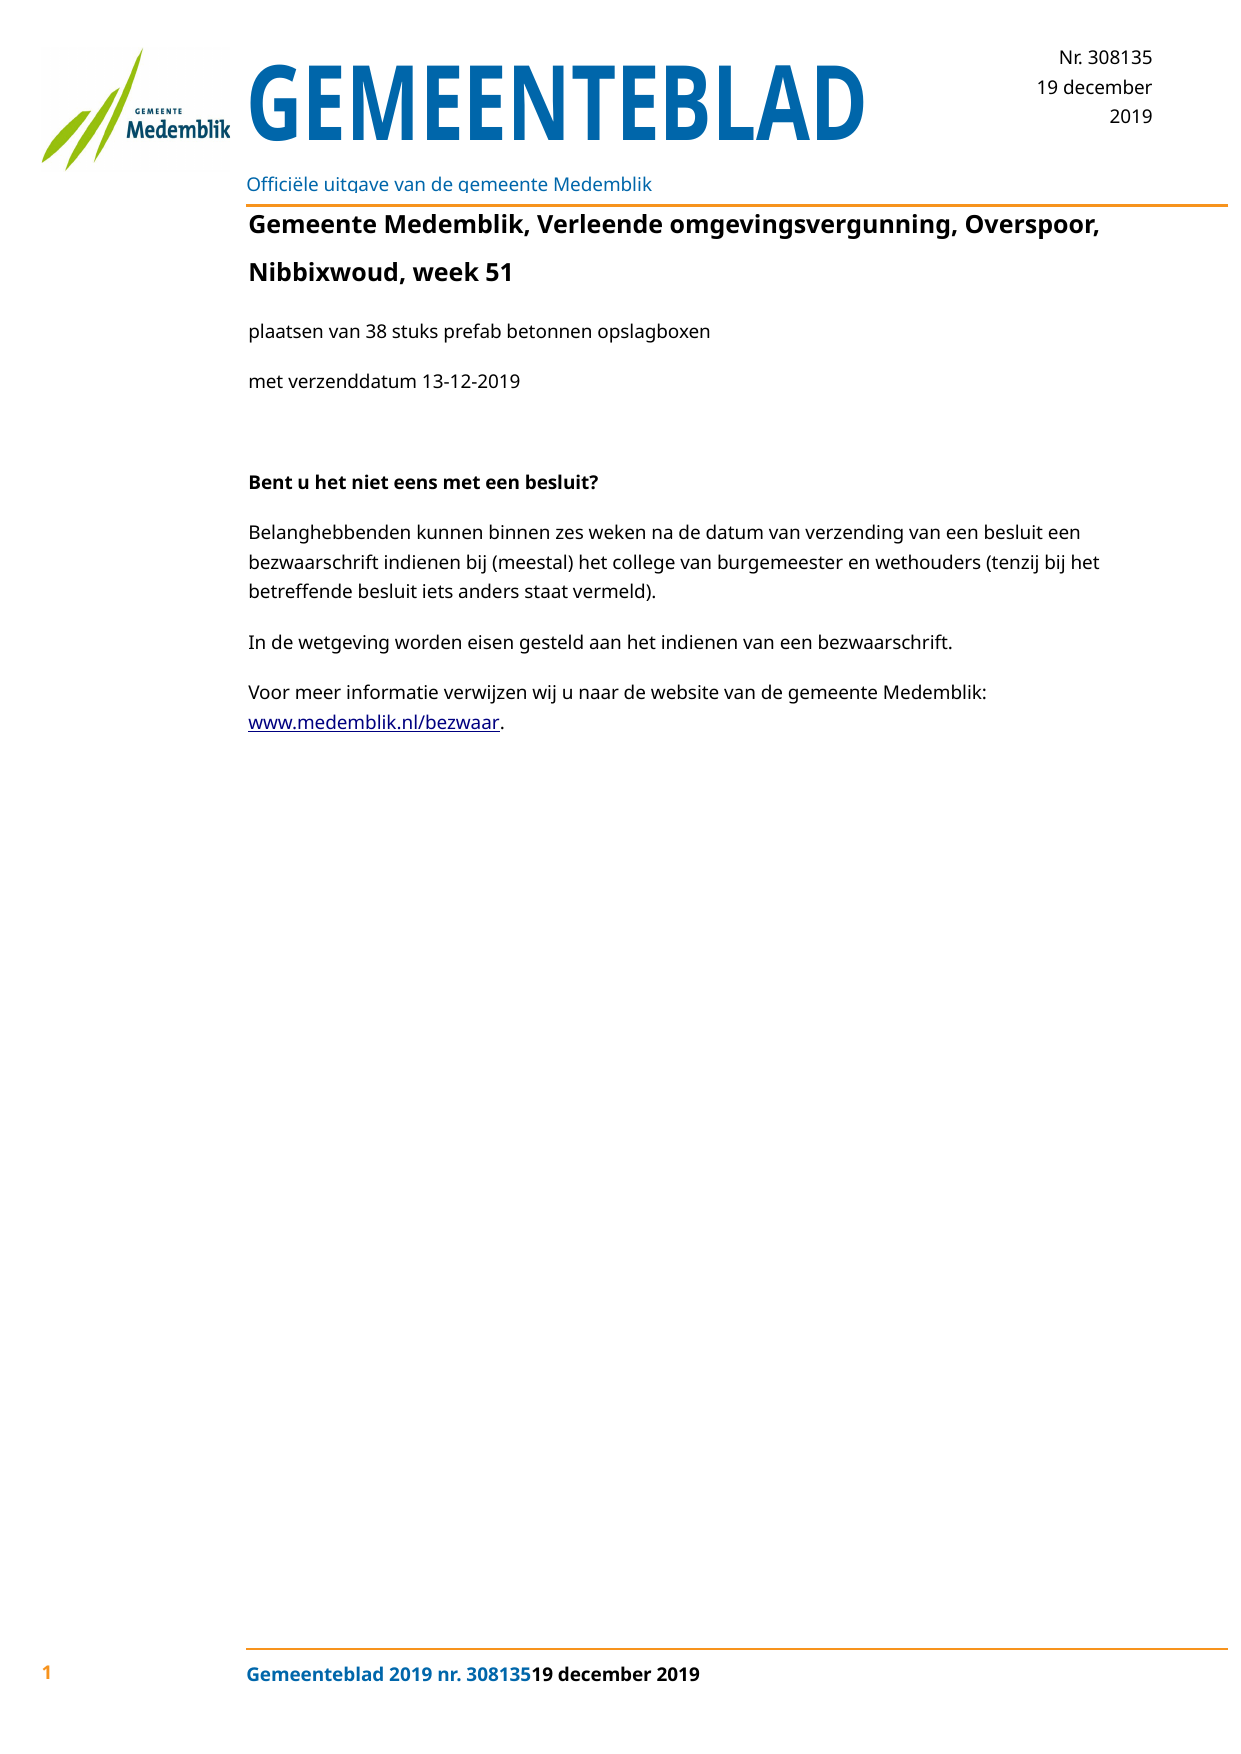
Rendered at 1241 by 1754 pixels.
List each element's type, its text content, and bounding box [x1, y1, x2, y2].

text In de wetgeving worden eisen gesteld aan het indienen van een bezwaarschrift. [248, 629, 1152, 655]
text Bent u het niet eens met een besluit? [248, 469, 1152, 495]
text Voor meer informatie verwijzen wij u naar de website van de gemeente Medemblik: www.medemblik.nl/bezwaar. [248, 679, 1152, 735]
text Belanghebbenden kunnen binnen zes weken na de datum van verzending van een besluit een bezwaarschrift indienen bij (meestal) het college van burgemeester en wethouders (tenzij bij het betreffende besluit iets anders staat vermeld). [248, 519, 1152, 604]
text met verzenddatum 13-12-2019 [248, 368, 1152, 394]
picture [41, 47, 231, 172]
text Gemeente Medemblik, Verleende omgevingsvergunning, Overspoor, Nibbixwoud, week 51 [248, 207, 1152, 288]
text plaatsen van 38 stuks prefab betonnen opslagboxen [248, 318, 1152, 344]
